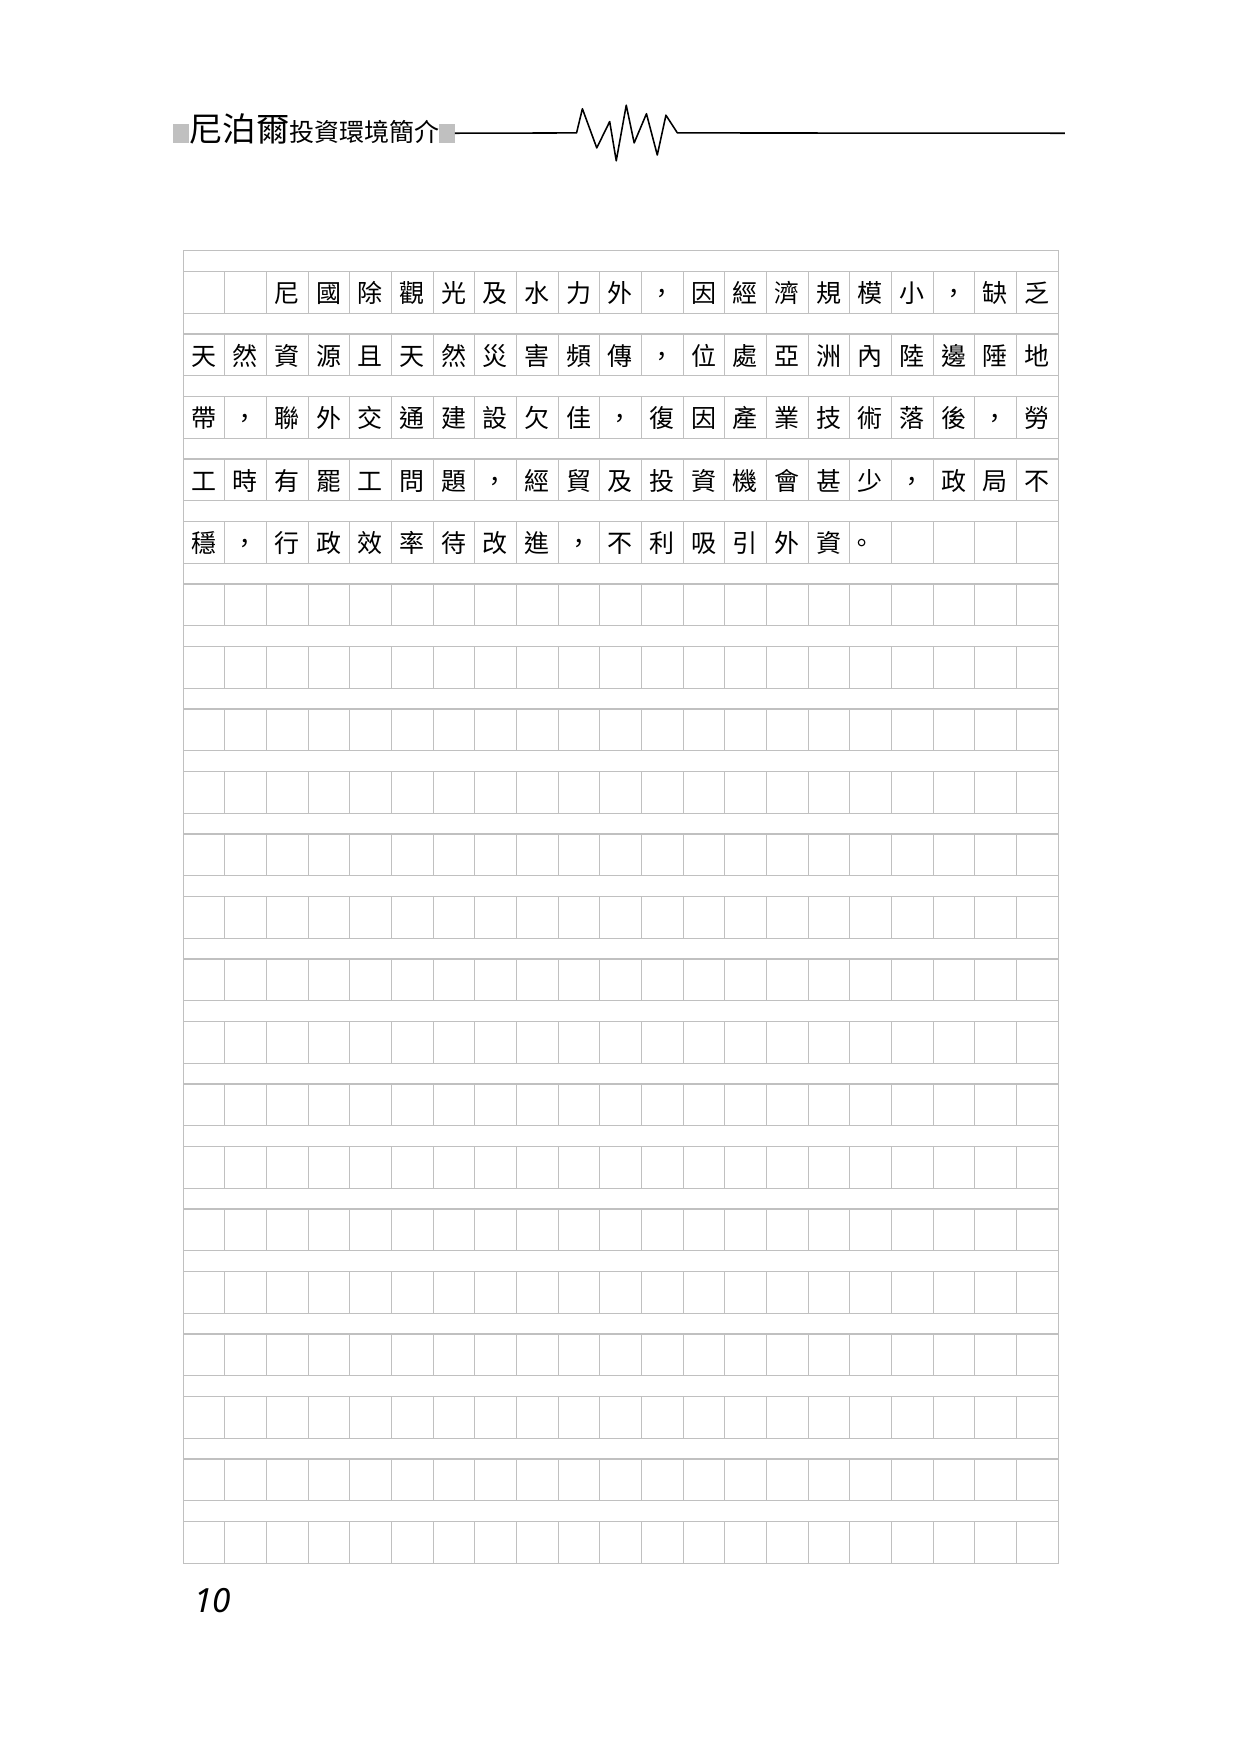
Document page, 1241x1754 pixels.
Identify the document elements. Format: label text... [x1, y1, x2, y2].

text 尼國除觀光及水力外，因經濟規模小，缺乏天然資源且天然災害頻傳，位處亞洲內陸邊陲地帶，聯外交通建設欠佳，復因產業技術落後，勞工時有罷工問題，經貿及投資機會甚少，政局不穩，行政效率待改進，不利吸引外資。 [184, 501, 1058, 521]
text 尼國除觀光及水力外，因經濟規模小，缺乏天然資源且天然災害頻傳，位處亞洲內陸邊陲地帶，聯外交通建設欠佳，復因產業技術落後，勞工時有罷工問題，經貿及投資機會甚少，政局不穩，行政效率待改進，不利吸引外資。 [184, 314, 1058, 333]
text 尼國除觀光及水力外，因經濟規模小，缺乏天然資源且天然災害頻傳，位處亞洲內陸邊陲地帶，聯外交通建設欠佳，復因產業技術落後，勞工時有罷工問題，經貿及投資機會甚少，政局不穩，行政效率待改進，不利吸引外資。 [184, 376, 1058, 396]
text 尼國除觀光及水力外，因經濟規模小，缺乏天然資源且天然災害頻傳，位處亞洲內陸邊陲地帶，聯外交通建設欠佳，復因產業技術落後，勞工時有罷工問題，經貿及投資機會甚少，政局不穩，行政效率待改進，不利吸引外資。 [184, 251, 1058, 271]
text 尼國除觀光及水力外，因經濟規模小，缺乏天然資源且天然災害頻傳，位處亞洲內陸邊陲地帶，聯外交通建設欠佳，復因產業技術落後，勞工時有罷工問題，經貿及投資機會甚少，政局不穩，行政效率待改進，不利吸引外資。 [184, 439, 1058, 458]
